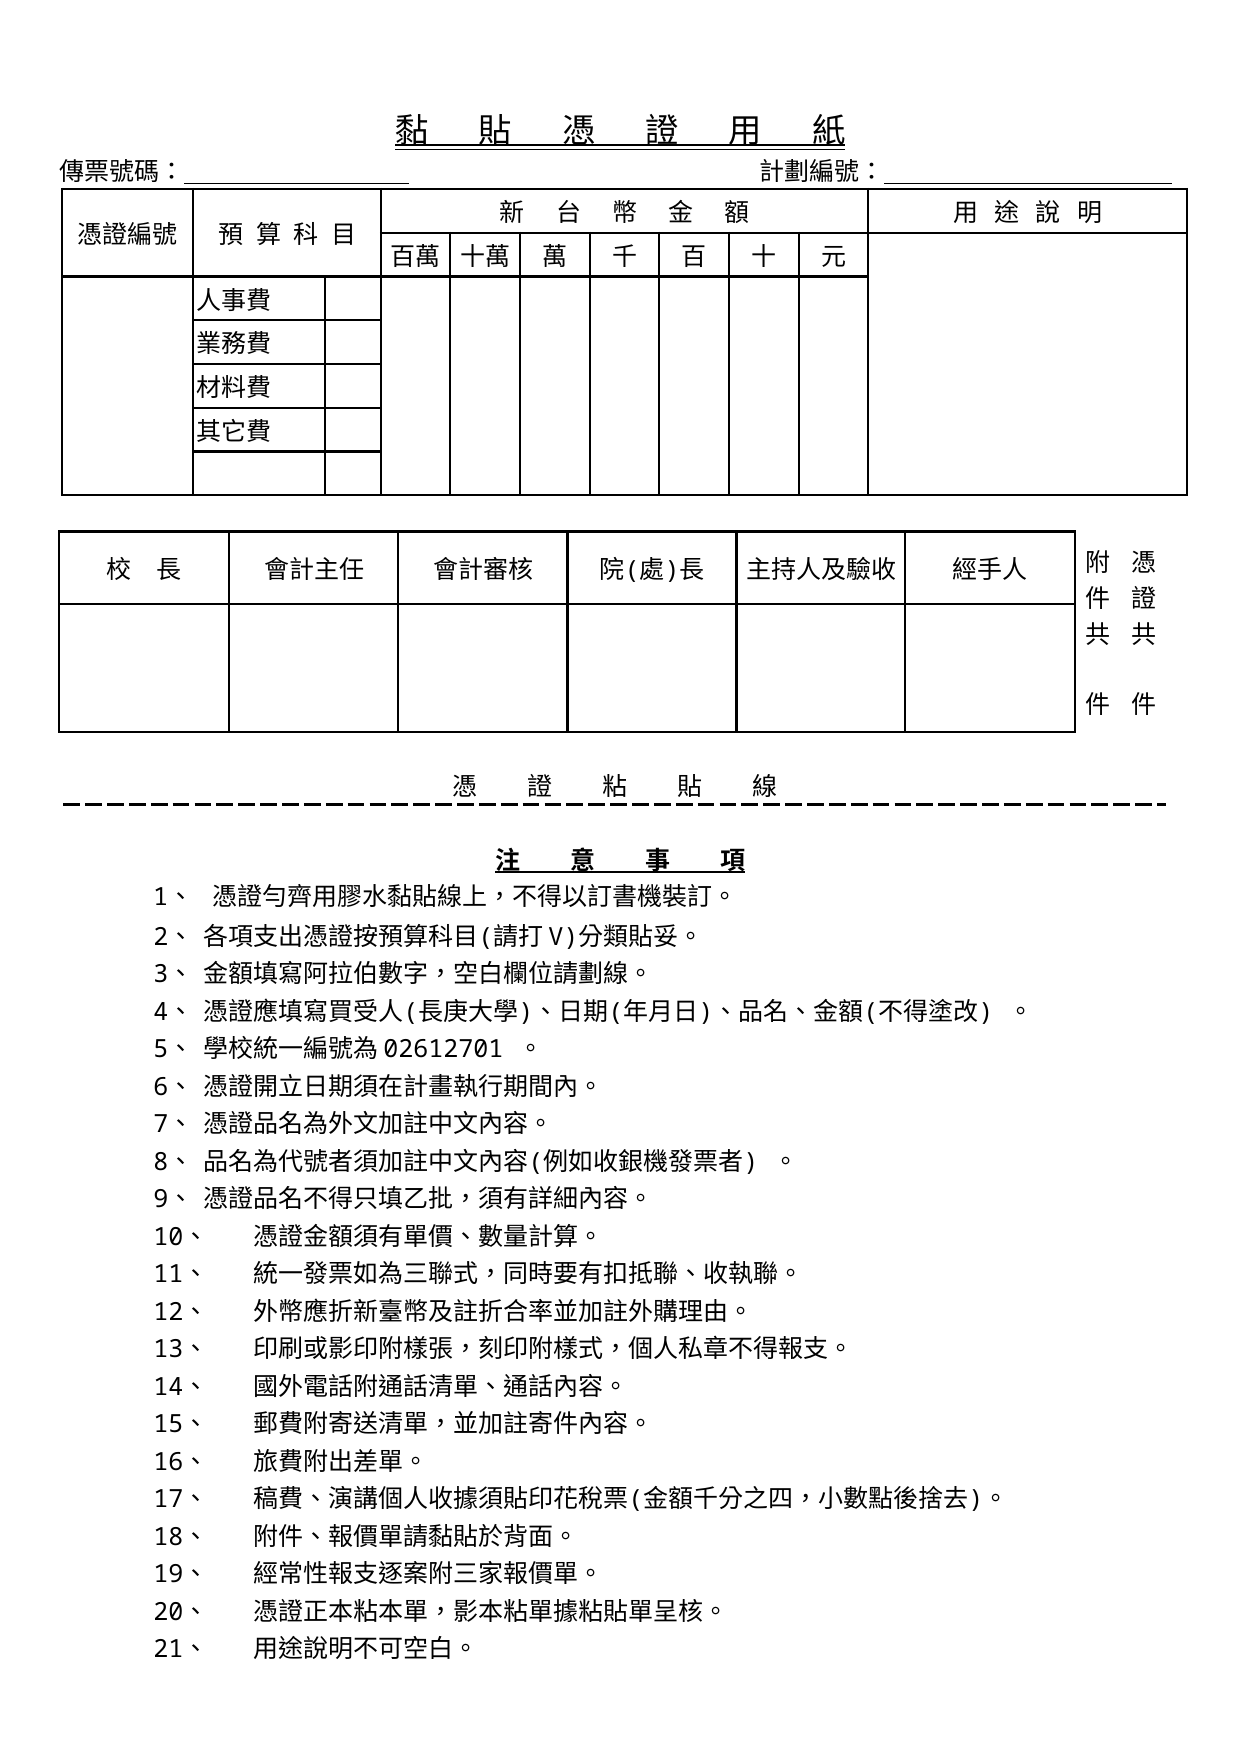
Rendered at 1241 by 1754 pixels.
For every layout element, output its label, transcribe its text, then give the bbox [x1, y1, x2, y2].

table_cell [326, 321, 380, 363]
table_cell 憑 證 粘 貼 線 [63, 731, 1166, 803]
list 憑證開立日期須在計畫執行期間內。 [153, 1075, 1240, 1100]
table_cell [59, 733, 63, 803]
list 外幣應折新臺幣及註折合率並加註外購理由。 [153, 1300, 1240, 1325]
table_cell [399, 605, 566, 731]
table_header 會計主任 [230, 533, 397, 603]
table_cell [326, 453, 380, 494]
table_cell [906, 605, 1074, 731]
table_header 校 長 [60, 533, 228, 603]
list 用途說明不可空白。 [153, 1638, 1240, 1663]
list 附件、報價單請黏貼於背面。 [153, 1525, 1240, 1550]
list 憑證品名為外文加註中文內容。 [153, 1113, 1240, 1138]
table_cell 業務費 [194, 321, 324, 363]
table_cell [326, 365, 380, 407]
table_cell [194, 453, 324, 494]
table_cell 材料費 [194, 365, 324, 407]
table_header 憑證編號 [63, 190, 192, 275]
list 印刷或影印附樣張，刻印附樣式，個人私章不得報支。 [153, 1338, 1240, 1363]
table_cell [738, 605, 904, 731]
list 憑證正本粘本單，影本粘單據粘貼單呈核。 [153, 1600, 1240, 1625]
table_cell [521, 278, 589, 494]
text 傳票號碼： 計劃編號： [59, 152, 1181, 188]
list 憑證金額須有單價、數量計算。 [153, 1225, 1240, 1250]
list 憑證勻齊用膠水黏貼線上，不得以訂書機裝訂。 [153, 877, 1181, 913]
table_cell [569, 605, 735, 731]
table_cell [800, 278, 867, 494]
list 各項支出憑證按預算科目(請打V)分類貼妥。 [153, 925, 1240, 950]
list 經常性報支逐案附三家報價單。 [153, 1563, 1240, 1588]
table_cell 百萬 [382, 234, 449, 275]
list 稿費、演講個人收據須貼印花稅票(金額千分之四，小數點後捨去)。 [153, 1488, 1240, 1513]
table_cell [326, 409, 380, 450]
table_cell [230, 605, 397, 731]
table_header 院(處)長 [569, 533, 735, 603]
table_cell 十萬 [451, 234, 519, 275]
table_cell [869, 234, 1186, 494]
list 品名為代號者須加註中文內容(例如收銀機發票者) 。 [153, 1150, 1240, 1175]
table_header 預 算 科 目 [194, 190, 380, 275]
table_cell [591, 278, 658, 494]
table_cell [451, 278, 519, 494]
table_cell 十 [730, 234, 798, 275]
table_cell 百 [660, 234, 728, 275]
list 國外電話附通話清單、通話內容。 [153, 1375, 1240, 1400]
list 學校統一編號為02612701 。 [153, 1038, 1240, 1063]
list 憑證應填寫買受人(長庚大學)、日期(年月日)、品名、金額(不得塗改) 。 [153, 1000, 1240, 1025]
list 統一發票如為三聯式，同時要有扣抵聯、收執聯。 [153, 1263, 1240, 1288]
table_cell [326, 278, 380, 319]
text 注 意 事 項 [59, 840, 1181, 877]
table_cell 千 [591, 234, 658, 275]
table_cell 萬 [521, 234, 589, 275]
list 旅費附出差單。 [153, 1450, 1240, 1475]
list 郵費附寄送清單，並加註寄件內容。 [153, 1413, 1240, 1438]
table_cell [382, 278, 449, 494]
list 憑證品名不得只填乙批，須有詳細內容。 [153, 1188, 1240, 1213]
table_header 附 件 共 件 [1076, 530, 1121, 731]
table_cell [63, 278, 192, 494]
table_cell 人事費 [194, 278, 324, 319]
table_header 用途說明 [869, 190, 1186, 232]
table_cell [730, 278, 798, 494]
table_header 憑 證 共 件 [1121, 530, 1166, 731]
table_header 經手人 [906, 533, 1074, 603]
table_header 新台幣金額 [382, 190, 867, 232]
table_cell [660, 278, 728, 494]
list 金額填寫阿拉伯數字，空白欄位請劃線。 [153, 963, 1240, 988]
table_cell 元 [800, 234, 867, 275]
text 黏 貼 憑 證 用 紙 [59, 103, 1181, 152]
table_cell [60, 605, 228, 731]
table_header 會計審核 [399, 533, 566, 603]
table_cell 其它費 [194, 409, 324, 450]
table_header 主持人及驗收 [738, 533, 904, 603]
